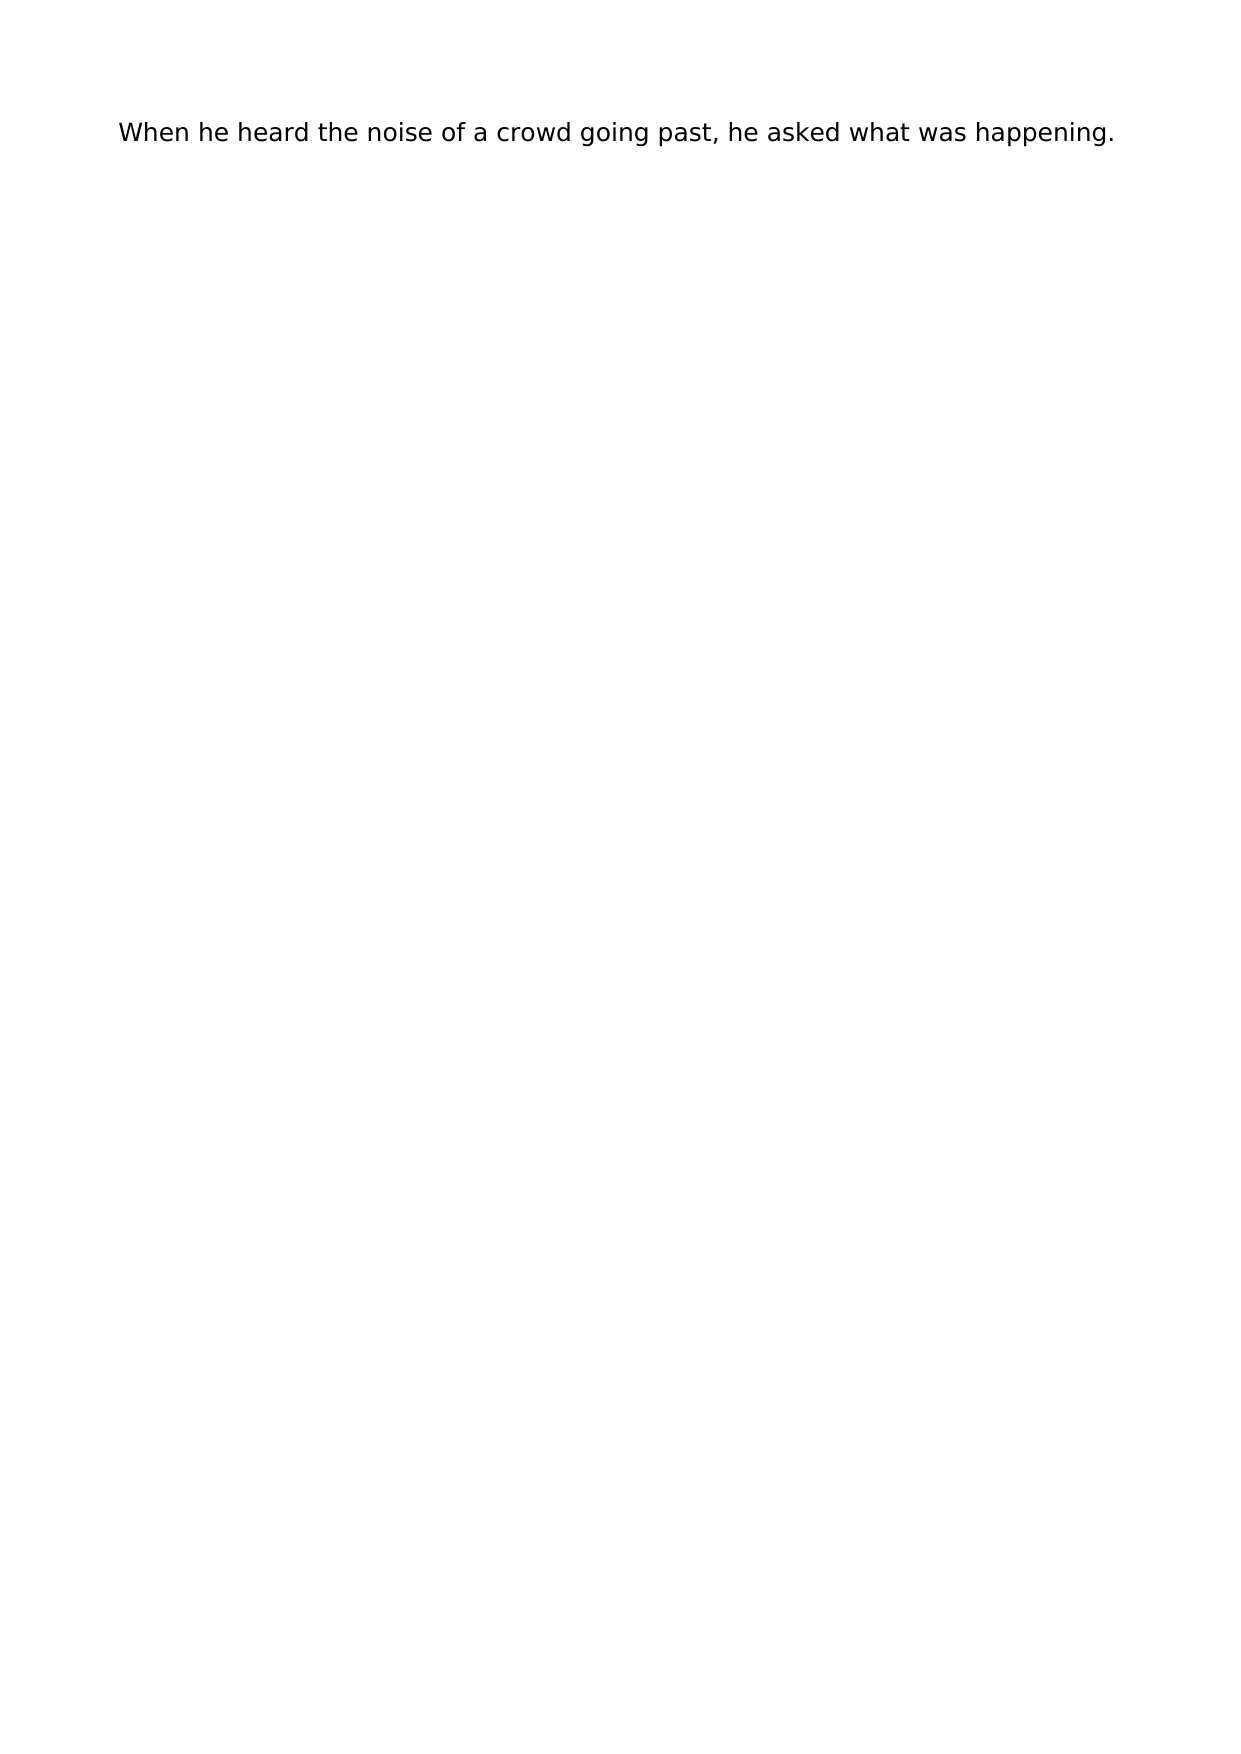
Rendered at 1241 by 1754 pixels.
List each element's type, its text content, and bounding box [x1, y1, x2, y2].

text When he heard the noise of a crowd going past, he asked what was happening. [118, 118, 1122, 147]
